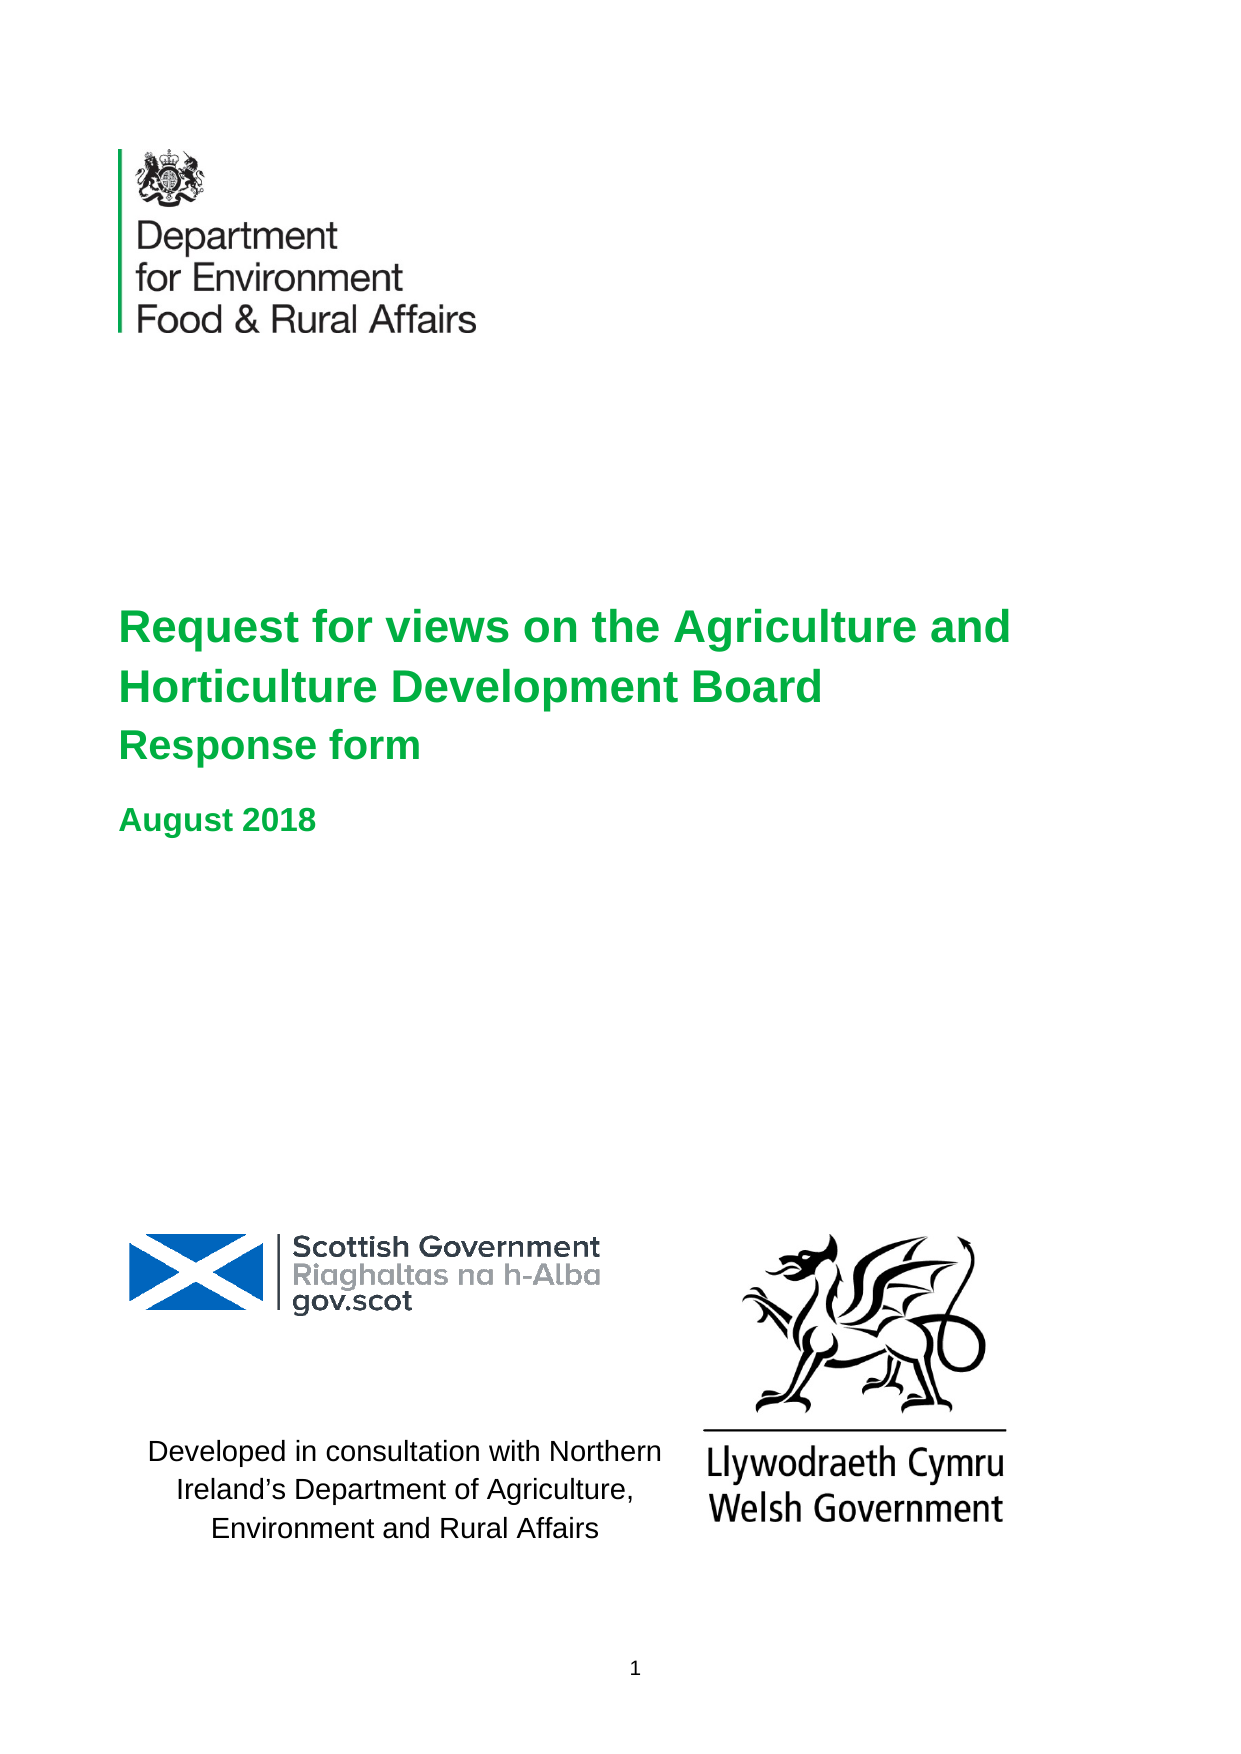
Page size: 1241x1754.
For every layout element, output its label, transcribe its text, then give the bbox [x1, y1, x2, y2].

subtitle Response form [118, 720, 1122, 768]
text August 2018 [118, 800, 1122, 839]
title Request for views on the Agriculture and Horticulture Development Board [118, 599, 1122, 712]
table_header Developed in consultation with Northern Ireland’s Department of Agriculture, Environment and Rural Affairs [118, 1210, 692, 1561]
table_header [692, 1210, 1170, 1561]
